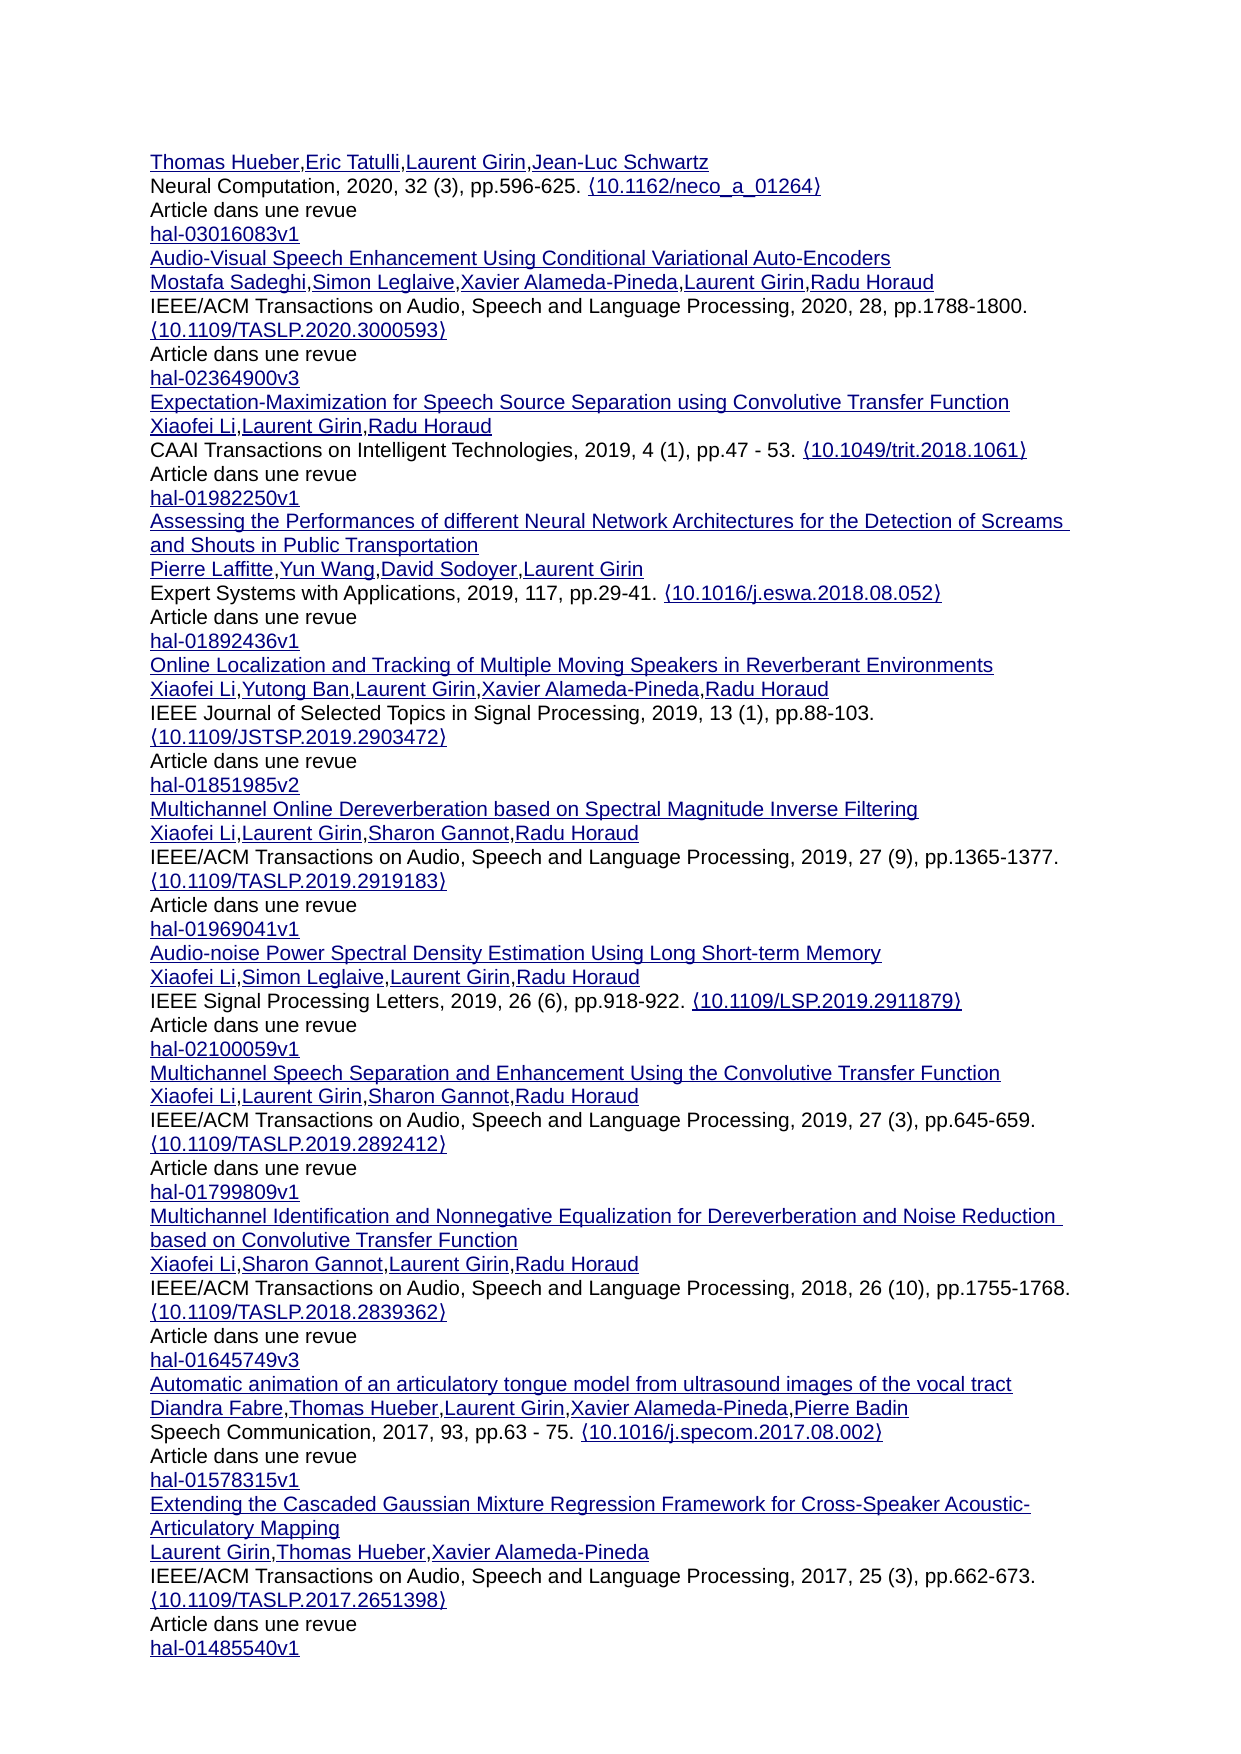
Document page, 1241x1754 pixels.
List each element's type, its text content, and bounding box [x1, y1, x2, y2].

table_cell Audio-Visual Speech Enhancement Using Conditional Variational Auto-Encoders Mostafa Sadeghi,Simon Leglaive,Xavier Alameda-Pineda,Laurent Girin,Radu Horaud IEEE/ACM Transactions on Audio, Speech and Language Processing, 2020, 28, pp.1788-1800. ⟨10.1109/TASLP.2020.3000593⟩ Article dans une revue hal-02364900v3 [150, 246, 1090, 389]
table_cell Multichannel Online Dereverberation based on Spectral Magnitude Inverse Filtering Xiaofei Li,Laurent Girin,Sharon Gannot,Radu Horaud IEEE/ACM Transactions on Audio, Speech and Language Processing, 2019, 27 (9), pp.1365-1377. ⟨10.1109/TASLP.2019.2919183⟩ Article dans une revue hal-01969041v1 [150, 797, 1090, 941]
table_cell Assessing the Performances of different Neural Network Architectures for the Detection of Screams and Shouts in Public Transportation Pierre Laffitte,Yun Wang,David Sodoyer,Laurent Girin Expert Systems with Applications, 2019, 117, pp.29-41. ⟨10.1016/j.eswa.2018.08.052⟩ Article dans une revue hal-01892436v1 [150, 509, 1090, 653]
table_cell Extending the Cascaded Gaussian Mixture Regression Framework for Cross-Speaker Acoustic-Articulatory Mapping Laurent Girin,Thomas Hueber,Xavier Alameda-Pineda IEEE/ACM Transactions on Audio, Speech and Language Processing, 2017, 25 (3), pp.662-673. ⟨10.1109/TASLP.2017.2651398⟩ Article dans une revue hal-01485540v1 [150, 1492, 1090, 1659]
table_cell Expectation-Maximization for Speech Source Separation using Convolutive Transfer Function Xiaofei Li,Laurent Girin,Radu Horaud CAAI Transactions on Intelligent Technologies, 2019, 4 (1), pp.47 - 53. ⟨10.1049/trit.2018.1061⟩ Article dans une revue hal-01982250v1 [150, 390, 1090, 509]
table_cell Multichannel Speech Separation and Enhancement Using the Convolutive Transfer Function Xiaofei Li,Laurent Girin,Sharon Gannot,Radu Horaud IEEE/ACM Transactions on Audio, Speech and Language Processing, 2019, 27 (3), pp.645-659. ⟨10.1109/TASLP.2019.2892412⟩ Article dans une revue hal-01799809v1 [150, 1060, 1090, 1204]
table_cell Multichannel Identification and Nonnegative Equalization for Dereverberation and Noise Reduction based on Convolutive Transfer Function Xiaofei Li,Sharon Gannot,Laurent Girin,Radu Horaud IEEE/ACM Transactions on Audio, Speech and Language Processing, 2018, 26 (10), pp.1755-1768. ⟨10.1109/TASLP.2018.2839362⟩ Article dans une revue hal-01645749v3 [150, 1204, 1090, 1372]
table_cell Audio-noise Power Spectral Density Estimation Using Long Short-term Memory Xiaofei Li,Simon Leglaive,Laurent Girin,Radu Horaud IEEE Signal Processing Letters, 2019, 26 (6), pp.918-922. ⟨10.1109/LSP.2019.2911879⟩ Article dans une revue hal-02100059v1 [150, 941, 1090, 1060]
table_cell Automatic animation of an articulatory tongue model from ultrasound images of the vocal tract Diandra Fabre,Thomas Hueber,Laurent Girin,Xavier Alameda-Pineda,Pierre Badin Speech Communication, 2017, 93, pp.63 - 75. ⟨10.1016/j.specom.2017.08.002⟩ Article dans une revue hal-01578315v1 [150, 1372, 1090, 1492]
table_cell Thomas Hueber,Eric Tatulli,Laurent Girin,Jean-Luc Schwartz Neural Computation, 2020, 32 (3), pp.596-625. ⟨10.1162/neco_a_01264⟩ Article dans une revue hal-03016083v1 [150, 150, 1090, 246]
table_cell Online Localization and Tracking of Multiple Moving Speakers in Reverberant Environments Xiaofei Li,Yutong Ban,Laurent Girin,Xavier Alameda-Pineda,Radu Horaud IEEE Journal of Selected Topics in Signal Processing, 2019, 13 (1), pp.88-103. ⟨10.1109/JSTSP.2019.2903472⟩ Article dans une revue hal-01851985v2 [150, 653, 1090, 797]
